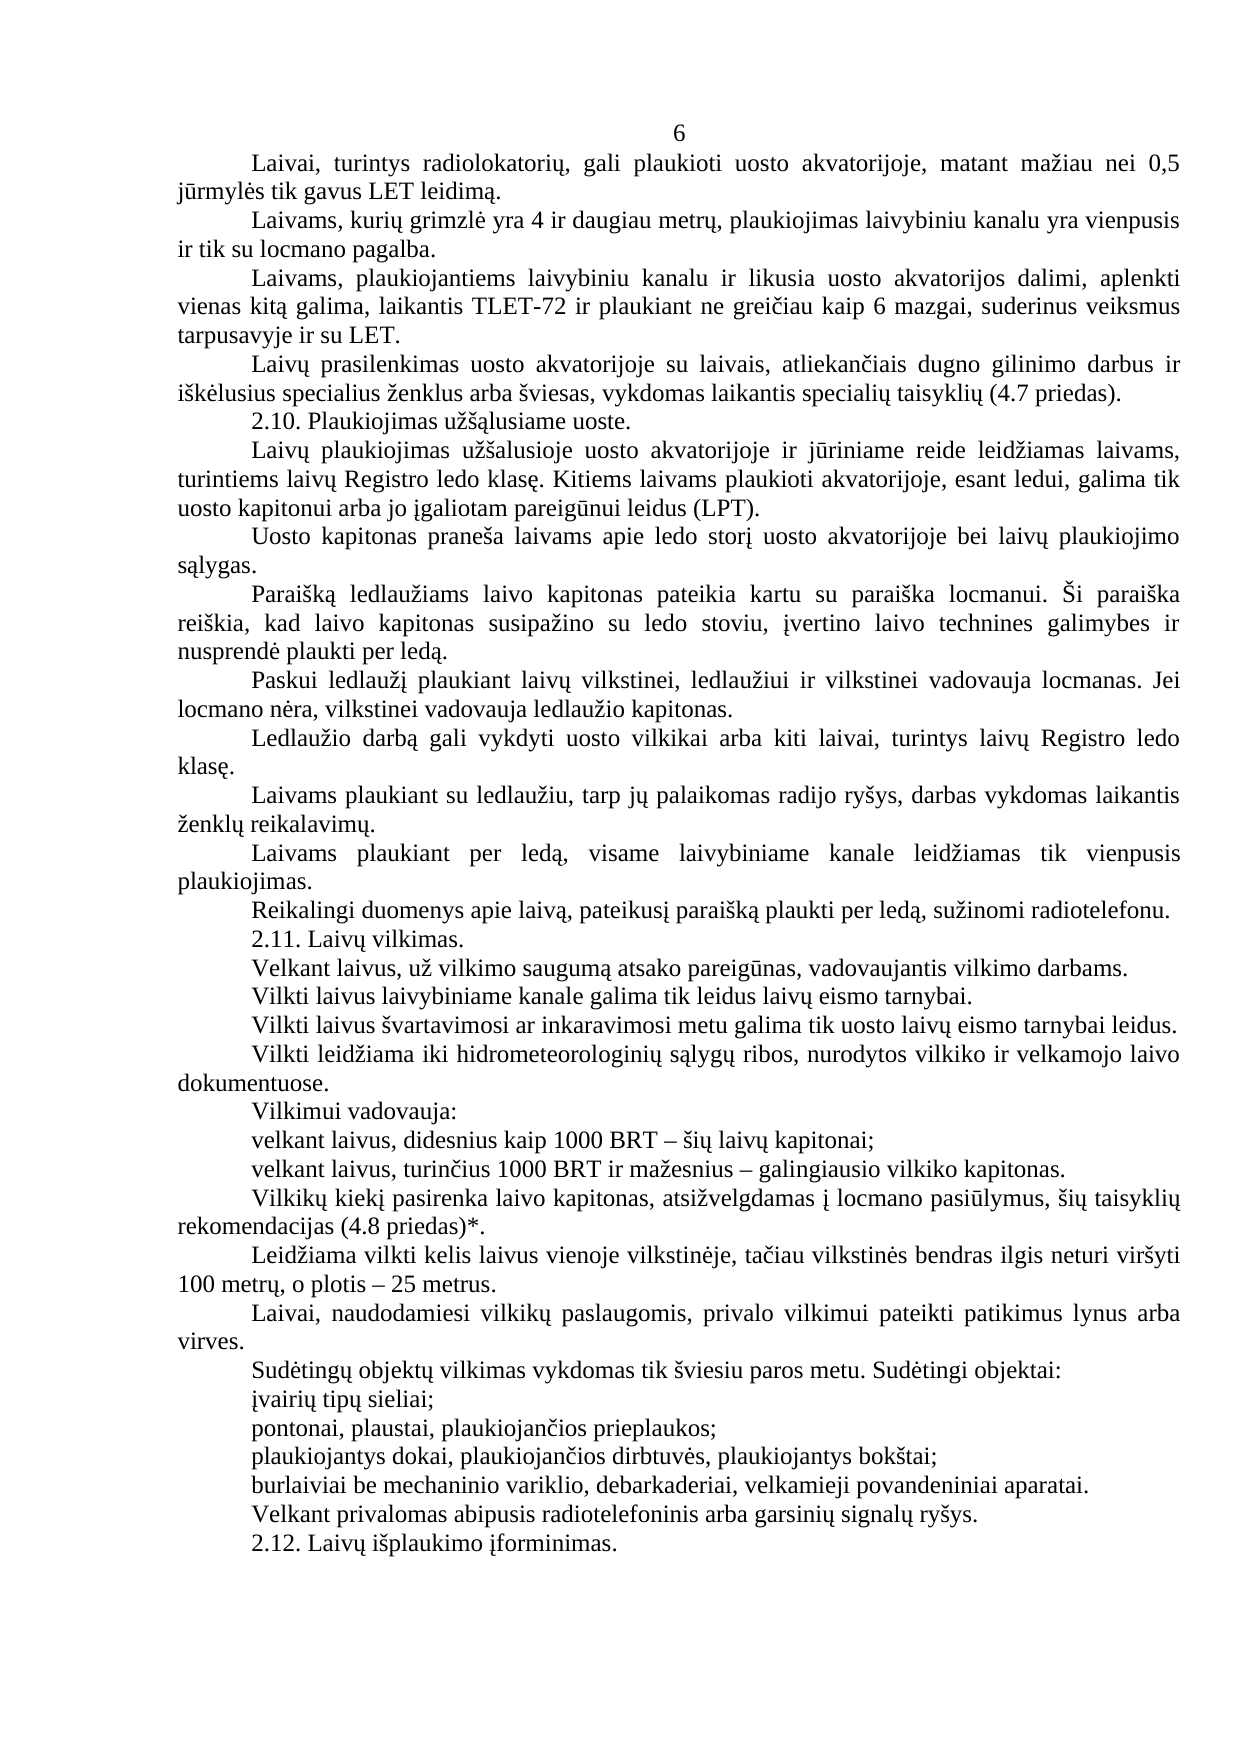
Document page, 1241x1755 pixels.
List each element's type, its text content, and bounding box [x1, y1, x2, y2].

text Laivams, plaukiojantiems laivybiniu kanalu ir likusia uosto akvatorijos dalimi, aplenkti vienas kitą galima, laikantis TLET-72 ir plaukiant ne greičiau kaip 6 mazgai, suderinus veiksmus tarpusavyje ir su LET. [177, 263, 1181, 349]
text 2.12. Laivų išplaukimo įforminimas. [177, 1528, 1181, 1556]
text plaukiojantys dokai, plaukiojančios dirbtuvės, plaukiojantys bokštai; [177, 1441, 1181, 1470]
text 2.10. Plaukiojimas užšąlusiame uoste. [177, 406, 1181, 435]
text Vilkikų kiekį pasirenka laivo kapitonas, atsižvelgdamas į locmano pasiūlymus, šių taisyklių rekomendacijas (4.8 priedas)*. [177, 1183, 1181, 1240]
text Sudėtingų objektų vilkimas vykdomas tik šviesiu paros metu. Sudėtingi objektai: [177, 1355, 1181, 1384]
text burlaiviai be mechaninio variklio, debarkaderiai, velkamieji povandeniniai aparatai. [177, 1470, 1181, 1499]
text Ledlaužio darbą gali vykdyti uosto vilkikai arba kiti laivai, turintys laivų Registro ledo klasę. [177, 723, 1181, 780]
text Velkant laivus, už vilkimo saugumą atsako pareigūnas, vadovaujantis vilkimo darbams. [177, 953, 1181, 981]
text pontonai, plaustai, plaukiojančios prieplaukos; [177, 1413, 1181, 1441]
text Vilkti leidžiama iki hidrometeorologinių sąlygų ribos, nurodytos vilkiko ir velkamojo laivo dokumentuose. [177, 1039, 1181, 1096]
text Vilkti laivus švartavimosi ar inkaravimosi metu galima tik uosto laivų eismo tarnybai leidus. [177, 1010, 1181, 1039]
text Reikalingi duomenys apie laivą, pateikusį paraišką plaukti per ledą, sužinomi radiotelefonu. [177, 895, 1181, 924]
text Laivai, naudodamiesi vilkikų paslaugomis, privalo vilkimui pateikti patikimus lynus arba virves. [177, 1298, 1181, 1355]
text Laivams, kurių grimzlė yra 4 ir daugiau metrų, plaukiojimas laivybiniu kanalu yra vienpusis ir tik su locmano pagalba. [177, 205, 1181, 263]
text Uosto kapitonas praneša laivams apie ledo storį uosto akvatorijoje bei laivų plaukiojimo sąlygas. [177, 521, 1181, 579]
text velkant laivus, turinčius 1000 BRT ir mažesnius – galingiausio vilkiko kapitonas. [177, 1154, 1181, 1183]
text Leidžiama vilkti kelis laivus vienoje vilkstinėje, tačiau vilkstinės bendras ilgis neturi viršyti 100 metrų, o plotis – 25 metrus. [177, 1240, 1181, 1298]
text Paskui ledlaužį plaukiant laivų vilkstinei, ledlaužiui ir vilkstinei vadovauja locmanas. Jei locmano nėra, vilkstinei vadovauja ledlaužio kapitonas. [177, 665, 1181, 723]
text 2.11. Laivų vilkimas. [177, 924, 1181, 953]
text Laivams plaukiant per ledą, visame laivybiniame kanale leidžiamas tik vienpusis plaukiojimas. [177, 838, 1181, 895]
text Laivų plaukiojimas užšalusioje uosto akvatorijoje ir jūriniame reide leidžiamas laivams, turintiems laivų Registro ledo klasę. Kitiems laivams plaukioti akvatorijoje, esant ledui, galima tik uosto kapitonui arba jo įgaliotam pareigūnui leidus (LPT). [177, 435, 1181, 521]
text Vilkimui vadovauja: [177, 1096, 1181, 1125]
text Vilkti laivus laivybiniame kanale galima tik leidus laivų eismo tarnybai. [177, 981, 1181, 1010]
text Laivams plaukiant su ledlaužiu, tarp jų palaikomas radijo ryšys, darbas vykdomas laikantis ženklų reikalavimų. [177, 780, 1181, 838]
text įvairių tipų sieliai; [177, 1384, 1181, 1413]
text Laivų prasilenkimas uosto akvatorijoje su laivais, atliekančiais dugno gilinimo darbus ir iškėlusius specialius ženklus arba šviesas, vykdomas laikantis specialių taisyklių (4.7 priedas). [177, 349, 1181, 406]
text Paraišką ledlaužiams laivo kapitonas pateikia kartu su paraiška locmanui. Ši paraiška reiškia, kad laivo kapitonas susipažino su ledo stoviu, įvertino laivo technines galimybes ir nusprendė plaukti per ledą. [177, 579, 1181, 665]
text Velkant privalomas abipusis radiotelefoninis arba garsinių signalų ryšys. [177, 1499, 1181, 1528]
text Laivai, turintys radiolokatorių, gali plaukioti uosto akvatorijoje, matant mažiau nei 0,5 jūrmylės tik gavus LET leidimą. [177, 148, 1181, 205]
text velkant laivus, didesnius kaip 1000 BRT – šių laivų kapitonai; [177, 1125, 1181, 1154]
